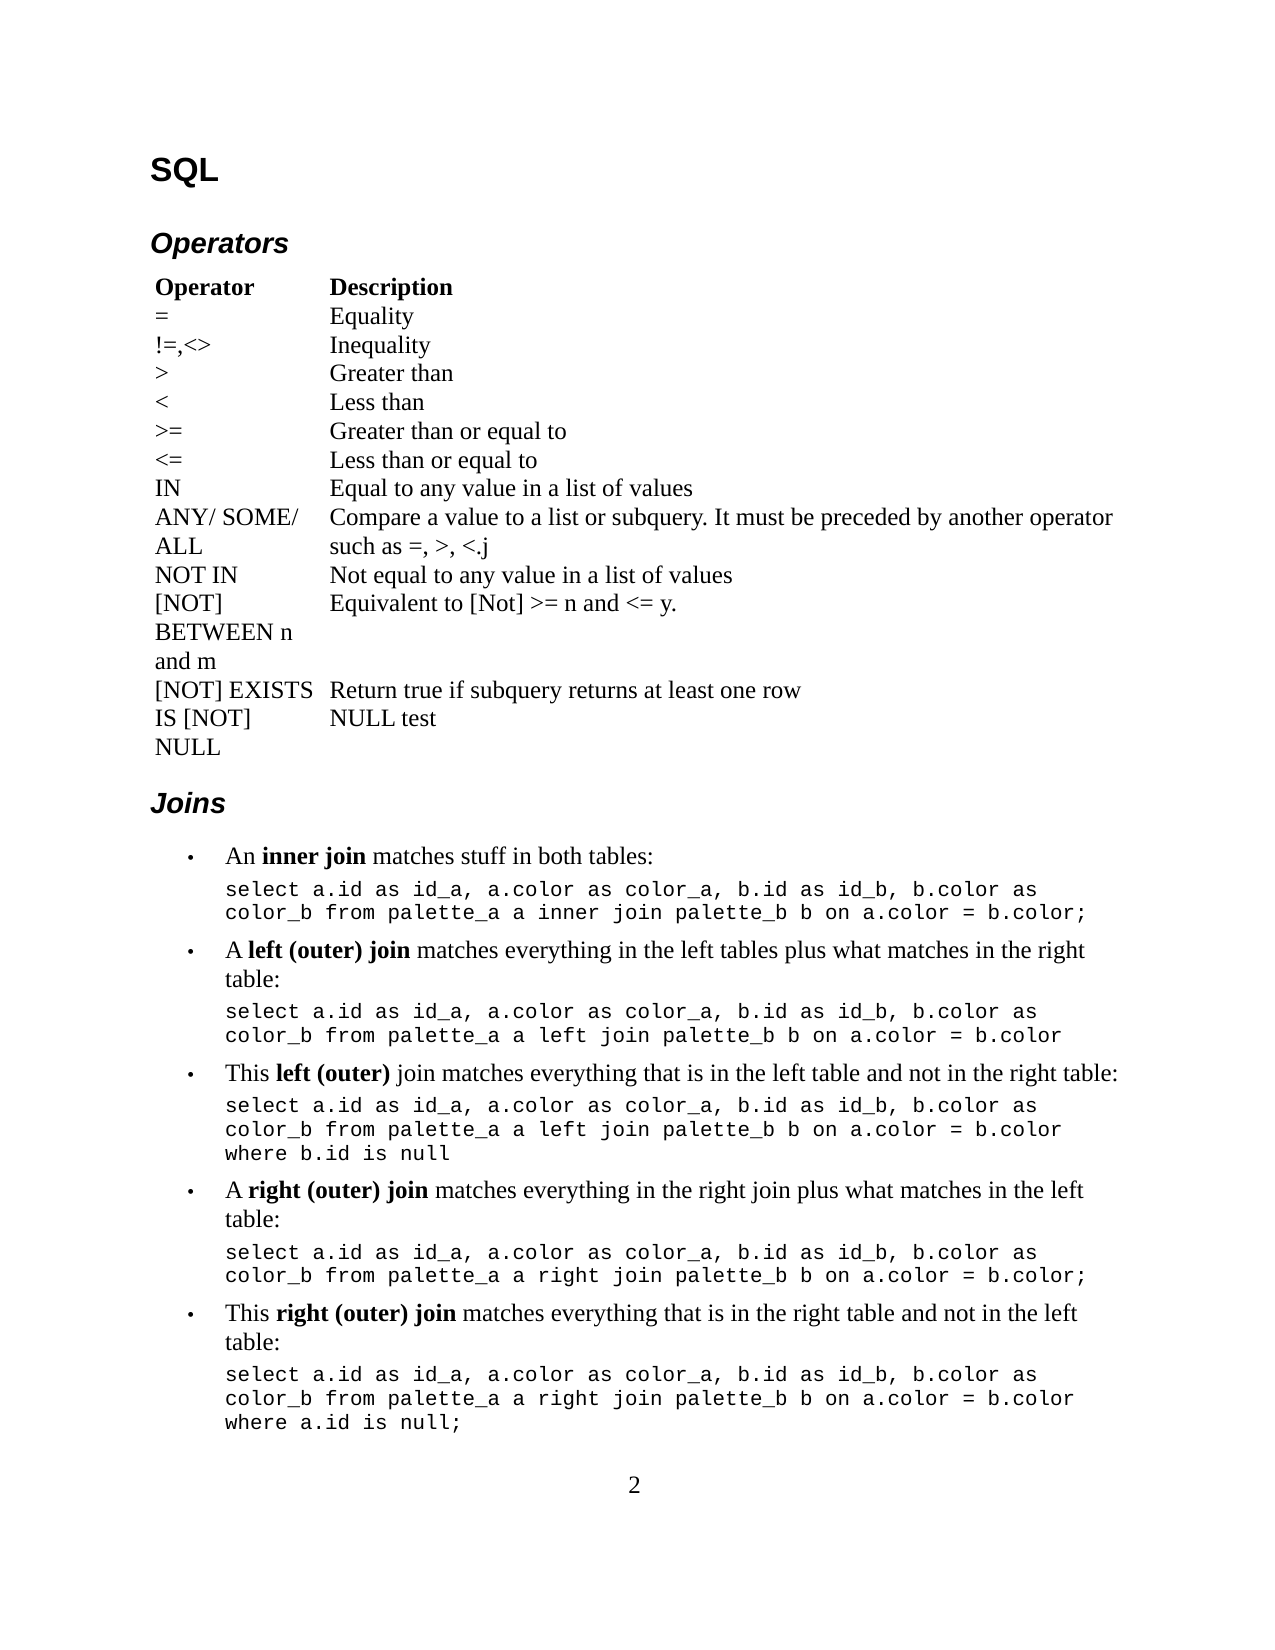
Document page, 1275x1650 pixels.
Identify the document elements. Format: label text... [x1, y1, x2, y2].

table_cell > [150, 359, 325, 387]
list select a.id as id_a, a.color as color_a, b.id as id_b, b.color as color_b from palette_a a left join palette_b b on a.color = b.color where b.id is null [187, 1095, 1125, 1166]
table_cell IN [150, 474, 325, 502]
subtitle Joins [150, 786, 1125, 819]
table_header Description [325, 272, 1125, 301]
list A right (outer) join matches everything in the right join plus what matches in the left table: [187, 1175, 1125, 1233]
list select a.id as id_a, a.color as color_a, b.id as id_b, b.color as color_b from palette_a a right join palette_b b on a.color = b.color where a.id is null; [187, 1364, 1125, 1435]
table_cell = [150, 301, 325, 330]
list An inner join matches stuff in both tables: [187, 841, 1125, 870]
table_cell Less than [325, 387, 1125, 416]
table_cell ANY/ SOME/ ALL [150, 502, 325, 560]
table_cell Not equal to any value in a list of values [325, 560, 1125, 588]
list select a.id as id_a, a.color as color_a, b.id as id_b, b.color as color_b from palette_a a right join palette_b b on a.color = b.color; [187, 1242, 1125, 1289]
table_cell <= [150, 445, 325, 473]
table_cell IS [NOT] NULL [150, 704, 325, 761]
table_cell >= [150, 416, 325, 445]
table_cell NOT IN [150, 560, 325, 588]
list This right (outer) join matches everything that is in the right table and not in the left table: [187, 1298, 1125, 1355]
table_header Operator [150, 272, 325, 301]
table_cell Equivalent to [Not] >= n and <= y. [325, 589, 1125, 675]
table_cell NULL test [325, 704, 1125, 761]
table_cell Equality [325, 301, 1125, 330]
table_cell !=,<> [150, 330, 325, 358]
subtitle Operators [150, 226, 1125, 260]
table_cell [NOT] EXISTS [150, 675, 325, 703]
table_cell < [150, 387, 325, 416]
list This left (outer) join matches everything that is in the left table and not in the right table: [187, 1058, 1125, 1086]
list select a.id as id_a, a.color as color_a, b.id as id_b, b.color as color_b from palette_a a inner join palette_b b on a.color = b.color; [187, 879, 1125, 926]
table_cell Return true if subquery returns at least one row [325, 675, 1125, 703]
table_cell Greater than or equal to [325, 416, 1125, 445]
list A left (outer) join matches everything in the left tables plus what matches in the right table: [187, 935, 1125, 992]
table_cell Less than or equal to [325, 445, 1125, 473]
table_cell [NOT] BETWEEN n and m [150, 589, 325, 675]
table_cell Inequality [325, 330, 1125, 358]
table_cell Equal to any value in a list of values [325, 474, 1125, 502]
table_cell Compare a value to a list or subquery. It must be preceded by another operator such as =, >, <.j [325, 502, 1125, 560]
table_cell Greater than [325, 359, 1125, 387]
list select a.id as id_a, a.color as color_a, b.id as id_b, b.color as color_b from palette_a a left join palette_b b on a.color = b.color [187, 1001, 1125, 1049]
subtitle SQL [150, 150, 1125, 189]
